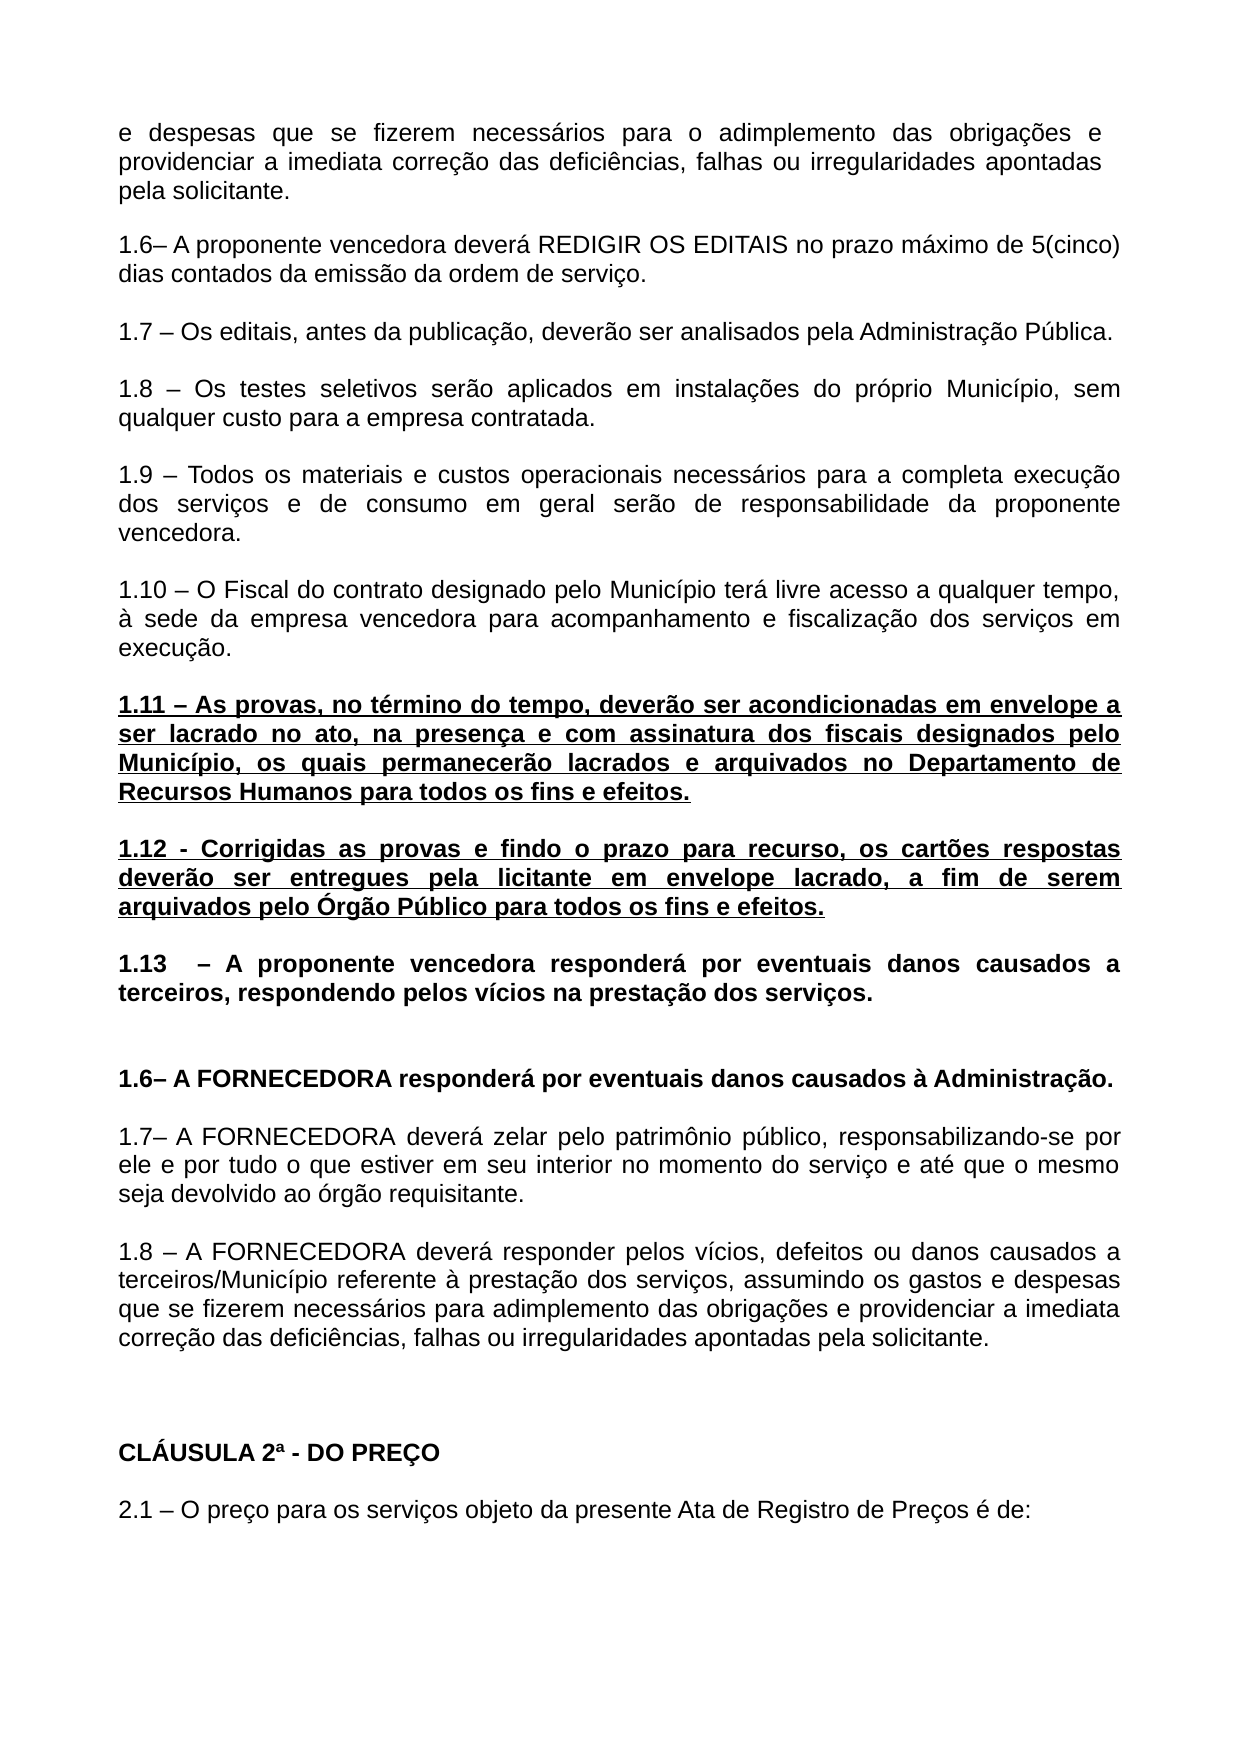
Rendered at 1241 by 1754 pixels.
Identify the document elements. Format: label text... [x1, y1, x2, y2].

text 1.7 – Os editais, antes da publicação, deverão ser analisados pela Administração Pública. [118, 317, 1122, 346]
text 1.13 – A proponente vencedora responderá por eventuais danos causados a terceiros, respondendo pelos vícios na prestação dos serviços. [118, 949, 1122, 1007]
text 1.9 – Todos os materiais e custos operacionais necessários para a completa execução dos serviços e de consumo em geral serão de responsabilidade da proponente vencedora. [118, 461, 1122, 547]
text 2.1 – O preço para os serviços objeto da presente Ata de Registro de Preços é de: [118, 1496, 1122, 1524]
text deverão ser entregues pela licitante em envelope lacrado, a fim de serem [118, 860, 1122, 888]
text 1.12 - Corrigidas as provas e findo o prazo para recurso, os cartões respostas [118, 834, 1122, 859]
text ser lacrado no ato, na presença e com assinatura dos fiscais designados pelo Município, os quais permanecerão lacrados e arquivados no Departamento de [118, 717, 1122, 773]
text CLÁUSULA 2ª - DO PREÇO [118, 1438, 1122, 1467]
text 1.8 – Os testes seletivos serão aplicados em instalações do próprio Município, sem qualquer custo para a empresa contratada. [118, 374, 1122, 432]
text arquivados pelo Órgão Público para todos os fins e efeitos. [118, 889, 1122, 921]
text 1.6– A FORNECEDORA responderá por eventuais danos causados à Administração. [118, 1064, 1122, 1093]
list e despesas que se fizerem necessários para o adimplemento das obrigações e providenciar a imediata correção das deficiências, falhas ou irregularidades apontadas pela solicitante. [118, 118, 1103, 204]
text 1.11 – As provas, no término do tempo, deverão ser acondicionadas em envelope a [118, 691, 1122, 715]
text 1.8 – A FORNECEDORA deverá responder pelos vícios, defeitos ou danos causados a terceiros/Município referente à prestação dos serviços, assumindo os gastos e despesas que se fizerem necessários para adimplemento das obrigações e providenciar a imediata correção das deficiências, falhas ou irregularidades apontadas pela solicitante. [118, 1237, 1122, 1352]
text 1.7– A FORNECEDORA deverá zelar pelo patrimônio público, responsabilizando-se por ele e por tudo o que estiver em seu interior no momento do serviço e até que o mesmo seja devolvido ao órgão requisitante. [118, 1122, 1122, 1208]
text Recursos Humanos para todos os fins e efeitos. [118, 774, 1122, 806]
text 1.10 – O Fiscal do contrato designado pelo Município terá livre acesso a qualquer tempo, à sede da empresa vencedora para acompanhamento e fiscalização dos serviços em execução. [118, 576, 1122, 662]
text 1.6– A proponente vencedora deverá REDIGIR OS EDITAIS no prazo máximo de 5(cinco) dias contados da emissão da ordem de serviço. [118, 231, 1122, 288]
